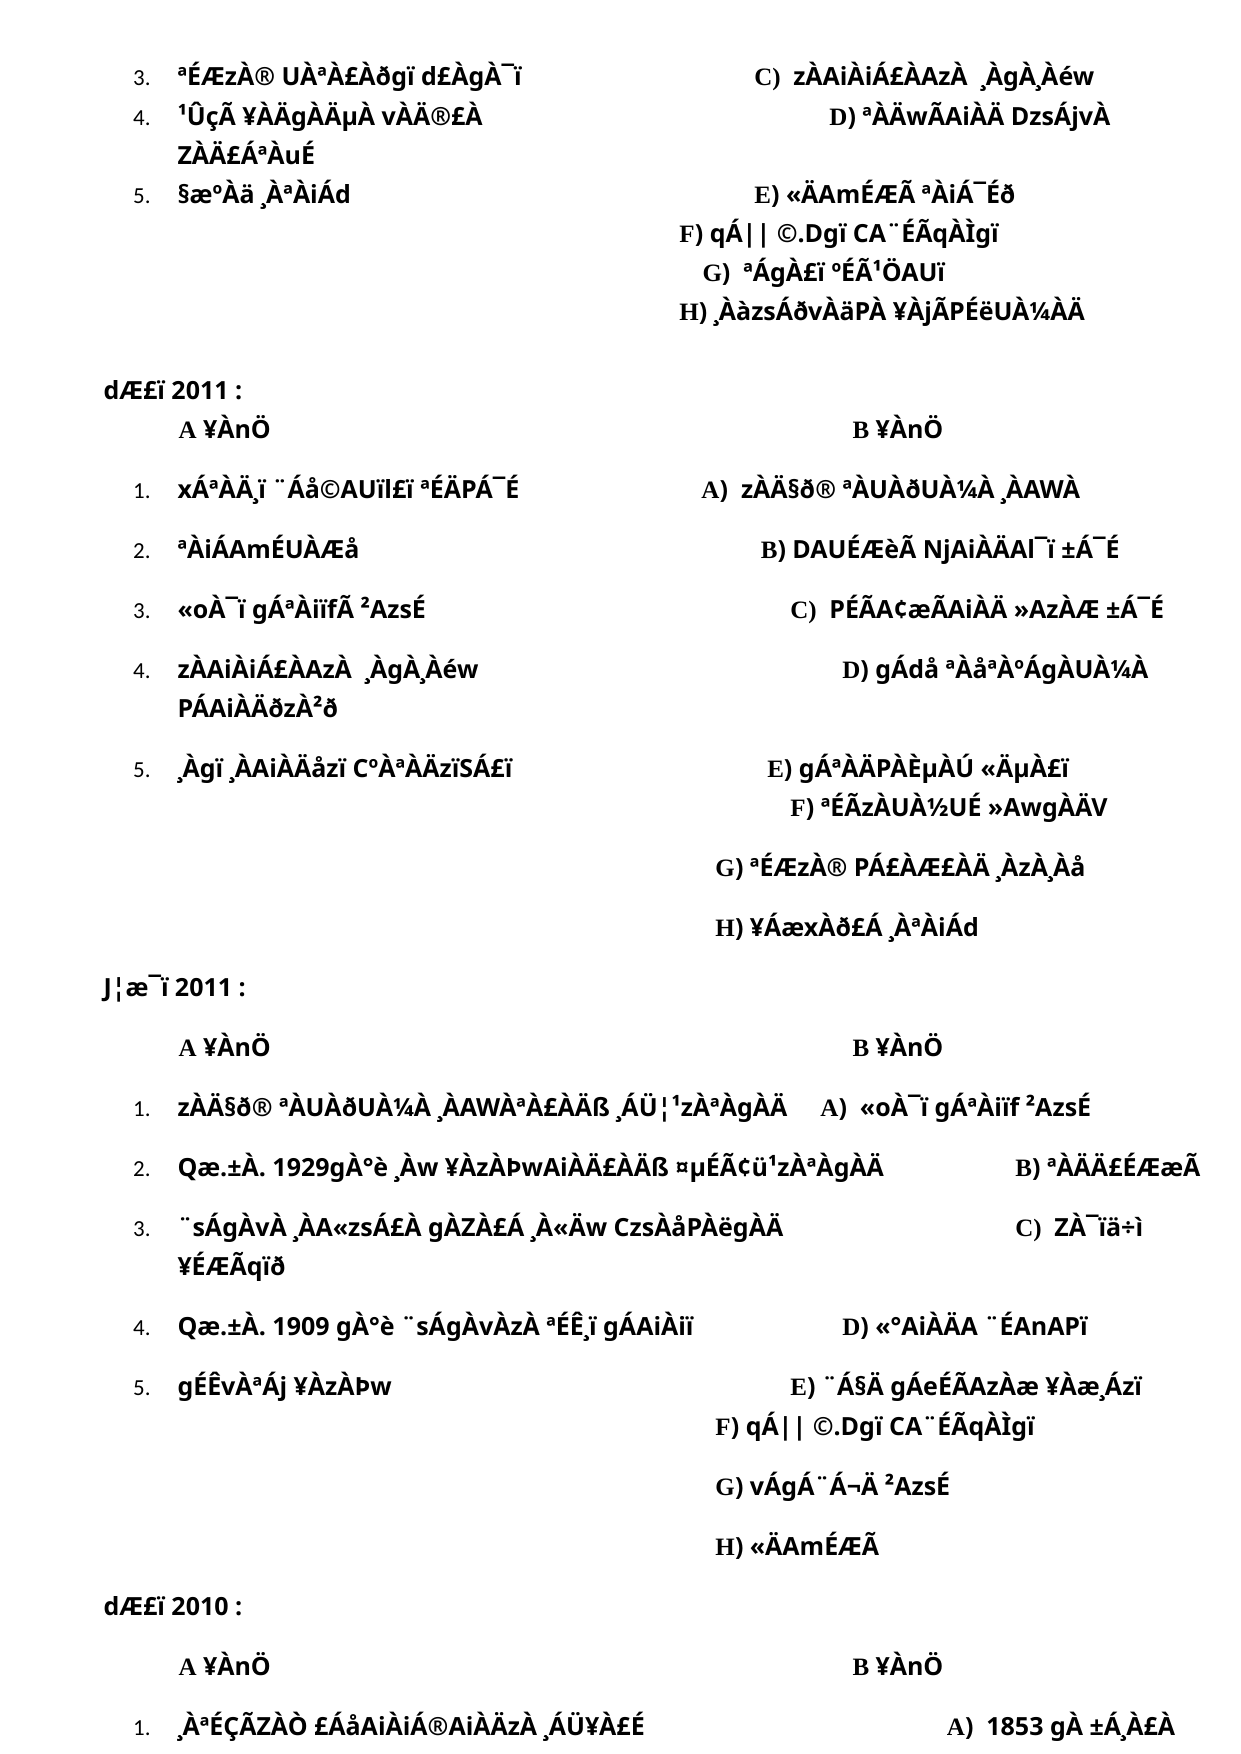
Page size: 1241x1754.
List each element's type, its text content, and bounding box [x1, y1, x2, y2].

list ¹ÛçÃ ¥ÀÄgÀÄµÀ vÀÄ®£À D) ªÀÄwÃAiÀÄ DzsÁjvÀ ZÀÄ£ÁªÀuÉ [133, 98, 1211, 171]
list ¸Àgï ¸ÀAiÀÄåzï CºÀªÀÄzïSÁ£ï E) gÁªÀÄPÀÈµÀÚ «ÄµÀ£ï F) ªÉÃzÀUÀ½UÉ »AwgÀÄV [133, 751, 1211, 824]
list A ¥ÀnÖ B ¥ÀnÖ [178, 412, 1211, 446]
list §æºÀä ¸ÀªÀiÁd E) «ÄAmÉÆÃ ªÀiÁ¯Éð [133, 177, 1211, 211]
list A ¥ÀnÖ B ¥ÀnÖ [178, 1030, 1211, 1064]
list G) ªÁgÀ£ï ºÉÃ¹ÖAUï [177, 255, 1211, 289]
list H) ¥ÁæxÀð£Á ¸ÀªÀiÁd [177, 910, 1211, 944]
list Qæ.±À. 1909 gÀ°è ¨sÁgÀvÀzÀ ªÉÊ¸ï gÁAiÀiï D) «°AiÀÄA ¨ÉAnAPï [133, 1309, 1211, 1343]
list gÉÊvÀªÁj ¥ÀzÀÞw E) ¨Á§Ä gÁeÉÃAzÀæ ¥Àæ¸Ázï F) qÁ|| ©.Dgï CA¨ÉÃqÀÌgï [133, 1369, 1211, 1442]
list dÆ£ï 2010 : [103, 1588, 1211, 1622]
list H) «ÄAmÉÆÃ [177, 1528, 1211, 1562]
list xÁªÀÄ¸ï ¨Áå©AUïl£ï ªÉÄPÁ¯É A) zÀÄ§ð® ªÀUÀðUÀ¼À ¸ÀAWÀ [133, 472, 1211, 506]
list «oÀ¯ï gÁªÀiïfÃ ²AzsÉ C) PÉÃA¢æÃAiÀÄ »AzÀÆ ±Á¯É [133, 592, 1211, 626]
list ªÀiÁAmÉUÀÆå B) DAUÉÆèÃ NjAiÀÄAl¯ï ±Á¯É [133, 532, 1211, 566]
list ¸ÀªÉÇÃZÀÒ £ÁåAiÀiÁ®AiÀÄzÀ ¸ÁÜ¥À£É A) 1853 gÀ ±Á¸À£À [133, 1708, 1211, 1742]
list G) vÁgÁ¨Á¬Ä ²AzsÉ [177, 1468, 1211, 1502]
list dÆ£ï 2011 : [103, 372, 1211, 406]
list G) ªÉÆzÀ® PÁ£ÀÆ£ÀÄ ¸ÀzÀ¸Àå [177, 850, 1211, 884]
list A ¥ÀnÖ B ¥ÀnÖ [178, 1648, 1211, 1682]
list zÀAiÀiÁ£ÀAzÀ ¸ÀgÀ¸Àéw D) gÁdå ªÀåªÀºÁgÀUÀ¼À PÁAiÀÄðzÀ²ð [133, 652, 1211, 725]
list ¨sÁgÀvÀ ¸ÀA«zsÁ£À gÀZÀ£Á ¸À«Äw CzsÀåPÀëgÀÄ C) ZÀ¯ïä÷ì ¥ÉÆÃqïð [133, 1210, 1211, 1283]
list J¦æ¯ï 2011 : [103, 970, 1211, 1004]
list zÀÄ§ð® ªÀUÀðUÀ¼À ¸ÀAWÀªÀ£ÀÄß ¸ÁÜ¦¹zÀªÀgÀÄ A) «oÀ¯ï gÁªÀiïf ²AzsÉ [133, 1090, 1211, 1124]
list ªÉÆzÀ® UÀªÀ£Àðgï d£ÀgÀ¯ï C) zÀAiÀiÁ£ÀAzÀ ¸ÀgÀ¸Àéw [133, 59, 1211, 93]
list Qæ.±À. 1929gÀ°è ¸Àw ¥ÀzÀÞwAiÀÄ£ÀÄß ¤µÉÃ¢ü¹zÀªÀgÀÄ B) ªÀÄÄ£ÉÆæÃ [133, 1150, 1211, 1184]
list F) qÁ|| ©.Dgï CA¨ÉÃqÀÌgï [177, 216, 1211, 250]
list H) ¸ÀàzsÁðvÀäPÀ ¥ÀjÃPÉëUÀ¼ÀÄ [177, 294, 1211, 328]
